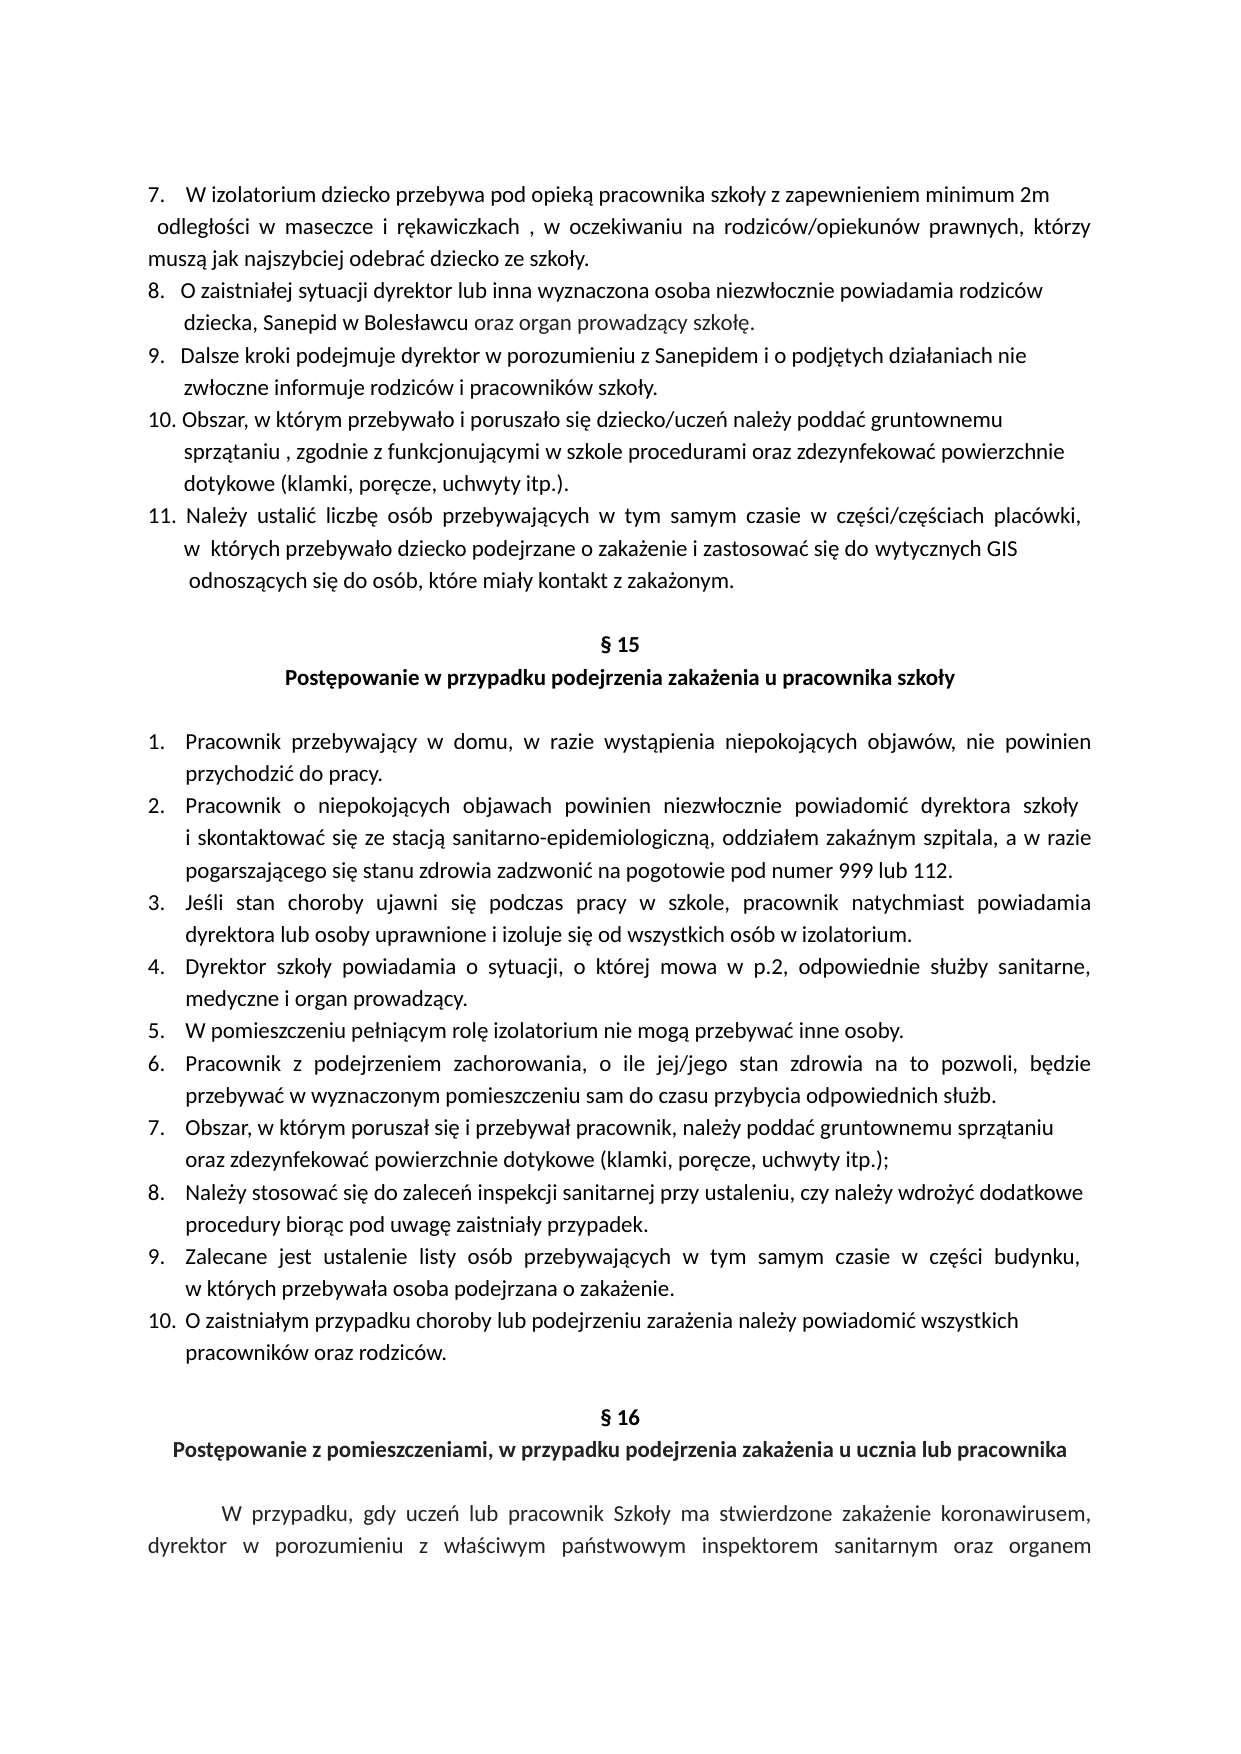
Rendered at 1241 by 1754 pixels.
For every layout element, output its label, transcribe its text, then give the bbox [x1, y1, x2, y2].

list 8. O zaistniałej sytuacji dyrektor lub inna wyznaczona osoba niezwłocznie powiadamia rodziców [148, 276, 1093, 304]
text § 15 [148, 630, 1093, 658]
list odległości w maseczce i rękawiczkach , w oczekiwaniu na rodziców/opiekunów prawnych, którzy muszą jak najszybciej odebrać dziecko ze szkoły. [148, 212, 1093, 272]
list Jeśli stan choroby ujawni się podczas pracy w szkole, pracownik natychmiast powiadamia dyrektora lub osoby uprawnione i izoluje się od wszystkich osób w izolatorium. [148, 888, 1093, 948]
list Pracownik przebywający w domu, w razie wystąpienia niepokojących objawów, nie powinien przychodzić do pracy. [148, 727, 1093, 787]
list sprzątaniu , zgodnie z funkcjonującymi w szkole procedurami oraz zdezynfekować powierzchnie [148, 437, 1093, 465]
list odnoszących się do osób, które miały kontakt z zakażonym. [148, 566, 1093, 594]
list Zalecane jest ustalenie listy osób przebywających w tym samym czasie w części budynku, w których przebywała osoba podejrzana o zakażenie. [148, 1242, 1093, 1302]
list 11. Należy ustalić liczbę osób przebywających w tym samym czasie w części/częściach placówki, w których przebywało dziecko podejrzane o zakażenie i zastosować się do wytycznych GIS [148, 502, 1093, 562]
list 10. Obszar, w którym przebywało i poruszało się dziecko/uczeń należy poddać gruntownemu [148, 405, 1093, 433]
list 9. Dalsze kroki podejmuje dyrektor w porozumieniu z Sanepidem i o podjętych działaniach nie [148, 341, 1093, 369]
text Postępowanie w przypadku podejrzenia zakażenia u pracownika szkoły [148, 663, 1093, 691]
text § 16 [148, 1403, 1093, 1431]
list Pracownik o niepokojących objawach powinien niezwłocznie powiadomić dyrektora szkoły i skontaktować się ze stacją sanitarno-epidemiologiczną, oddziałem zakaźnym szpitala, a w razie pogarszającego się stanu zdrowia zadzwonić na pogotowie pod numer 999 lub 112. [148, 791, 1093, 884]
list O zaistniałym przypadku choroby lub podejrzeniu zarażenia należy powiadomić wszystkich pracowników oraz rodziców. [148, 1306, 1093, 1367]
list zwłoczne informuje rodziców i pracowników szkoły. [148, 373, 1093, 401]
list Dyrektor szkoły powiadamia o sytuacji, o której mowa w p.2, odpowiednie służby sanitarne, medyczne i organ prowadzący. [148, 952, 1093, 1012]
list W pomieszczeniu pełniącym rolę izolatorium nie mogą przebywać inne osoby. [148, 1017, 1093, 1045]
text W przypadku, gdy uczeń lub pracownik Szkoły ma stwierdzone zakażenie koronawirusem, dyrektor w porozumieniu z właściwym państwowym inspektorem sanitarnym oraz organem [148, 1499, 1093, 1560]
list 7. W izolatorium dziecko przebywa pod opieką pracownika szkoły z zapewnieniem minimum 2m [148, 180, 1093, 208]
text Postępowanie z pomieszczeniami, w przypadku podejrzenia zakażenia u ucznia lub pracownika [148, 1435, 1093, 1463]
list dotykowe (klamki, poręcze, uchwyty itp.). [148, 469, 1093, 497]
list Obszar, w którym poruszał się i przebywał pracownik, należy poddać gruntownemu sprzątaniu oraz zdezynfekować powierzchnie dotykowe (klamki, poręcze, uchwyty itp.); [148, 1113, 1093, 1173]
list Pracownik z podejrzeniem zachorowania, o ile jej/jego stan zdrowia na to pozwoli, będzie przebywać w wyznaczonym pomieszczeniu sam do czasu przybycia odpowiednich służb. [148, 1049, 1093, 1109]
list dziecka, Sanepid w Bolesławcu oraz organ prowadzący szkołę. [148, 308, 1093, 337]
list Należy stosować się do zaleceń inspekcji sanitarnej przy ustaleniu, czy należy wdrożyć dodatkowe procedury biorąc pod uwagę zaistniały przypadek. [148, 1178, 1093, 1238]
